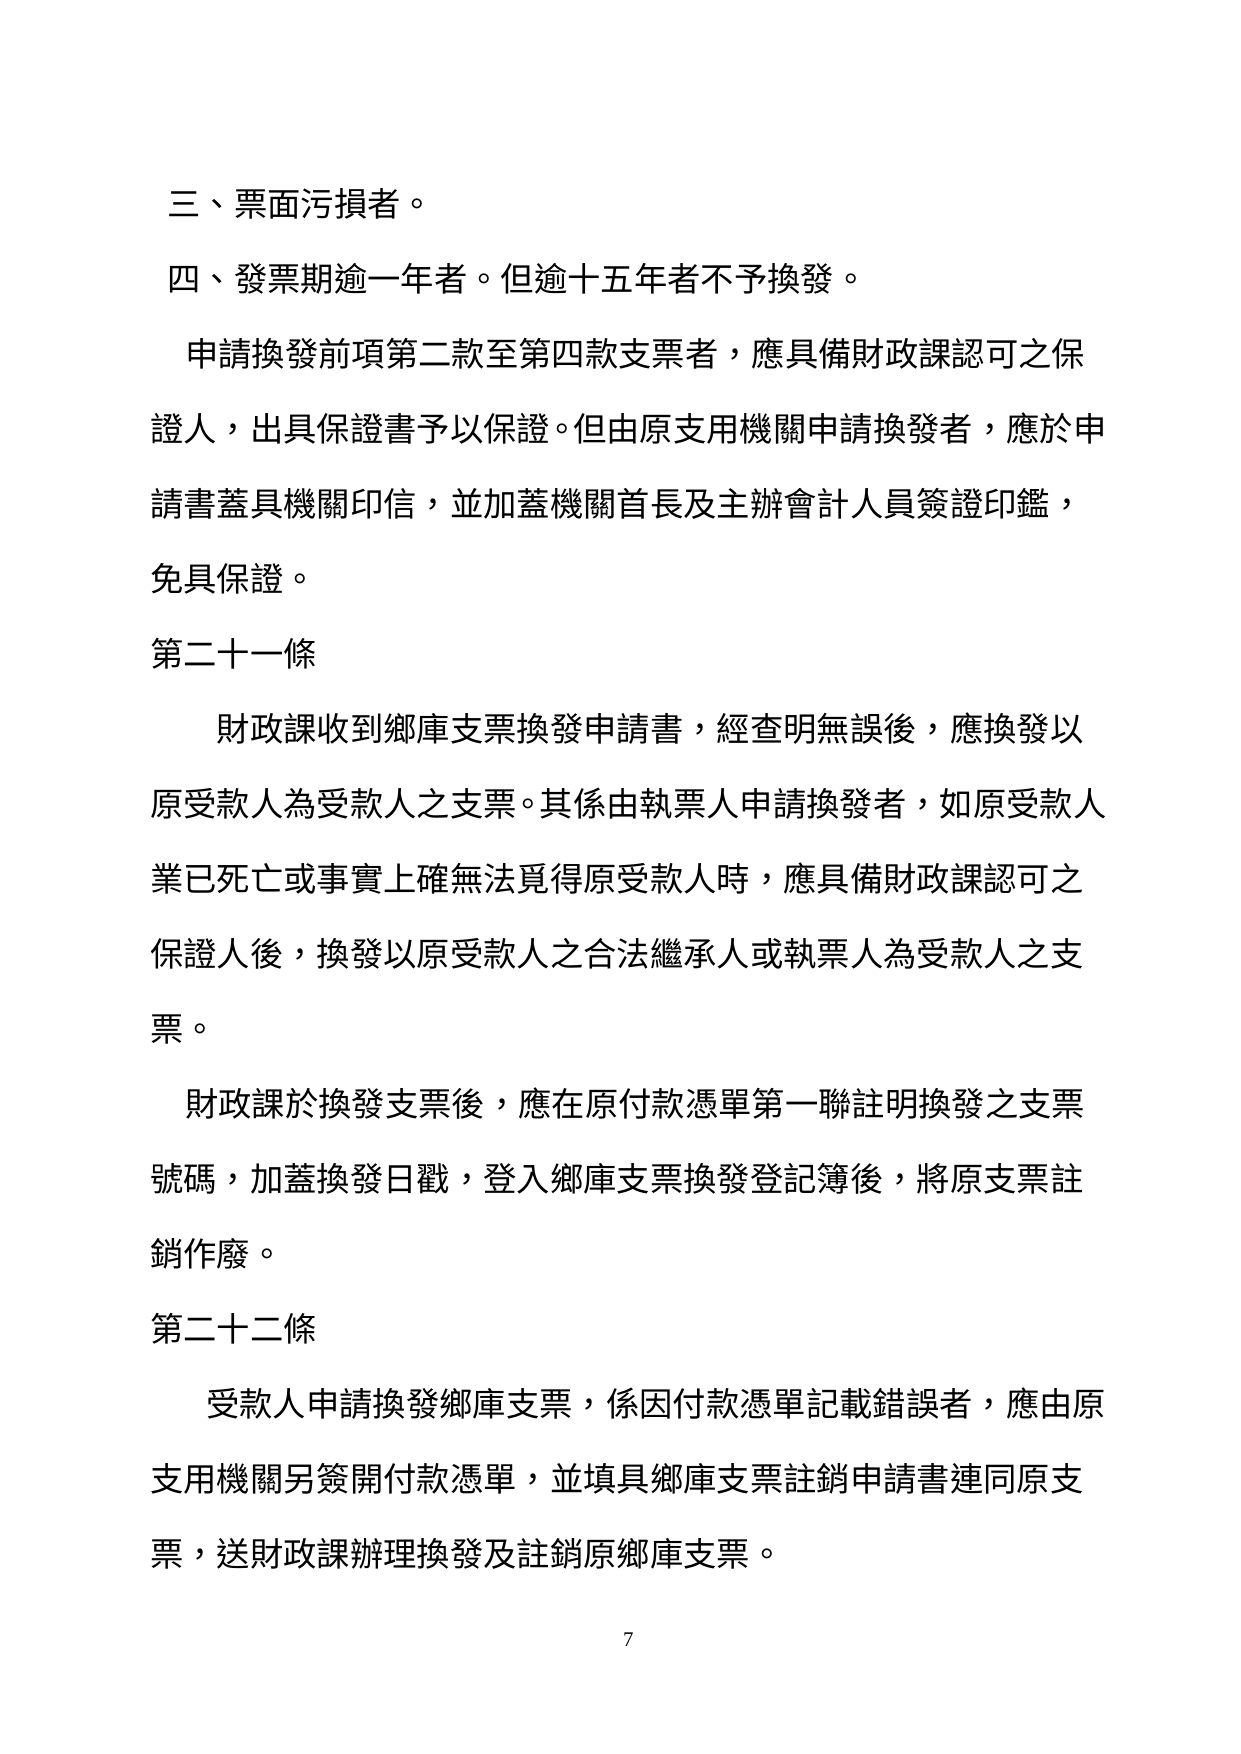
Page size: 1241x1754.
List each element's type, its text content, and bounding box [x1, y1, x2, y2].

text 四、發票期逾一年者。但逾十五年者不予換發。 [150, 239, 1106, 314]
text 第二十一條 [150, 614, 1106, 689]
text 財政課於換發支票後，應在原付款憑單第一聯註明換發之支票號碼，加蓋換發日戳，登入鄉庫支票換發登記簿後，將原支票註銷作廢。 [150, 1064, 1106, 1289]
text 受款人申請換發鄉庫支票，係因付款憑單記載錯誤者，應由原支用機關另簽開付款憑單，並填具鄉庫支票註銷申請書連同原支票，送財政課辦理換發及註銷原鄉庫支票。 [150, 1364, 1106, 1589]
text 第二十二條 [150, 1289, 1106, 1364]
text 申請換發前項第二款至第四款支票者，應具備財政課認可之保證人，出具保證書予以保證。但由原支用機關申請換發者，應於申請書蓋具機關印信，並加蓋機關首長及主辦會計人員簽證印鑑，免具保證。 [150, 314, 1106, 614]
text 三、票面污損者。 [150, 164, 1106, 239]
text 財政課收到鄉庫支票換發申請書，經查明無誤後，應換發以原受款人為受款人之支票。其係由執票人申請換發者，如原受款人業已死亡或事實上確無法覓得原受款人時，應具備財政課認可之保證人後，換發以原受款人之合法繼承人或執票人為受款人之支票。 [150, 689, 1106, 1064]
